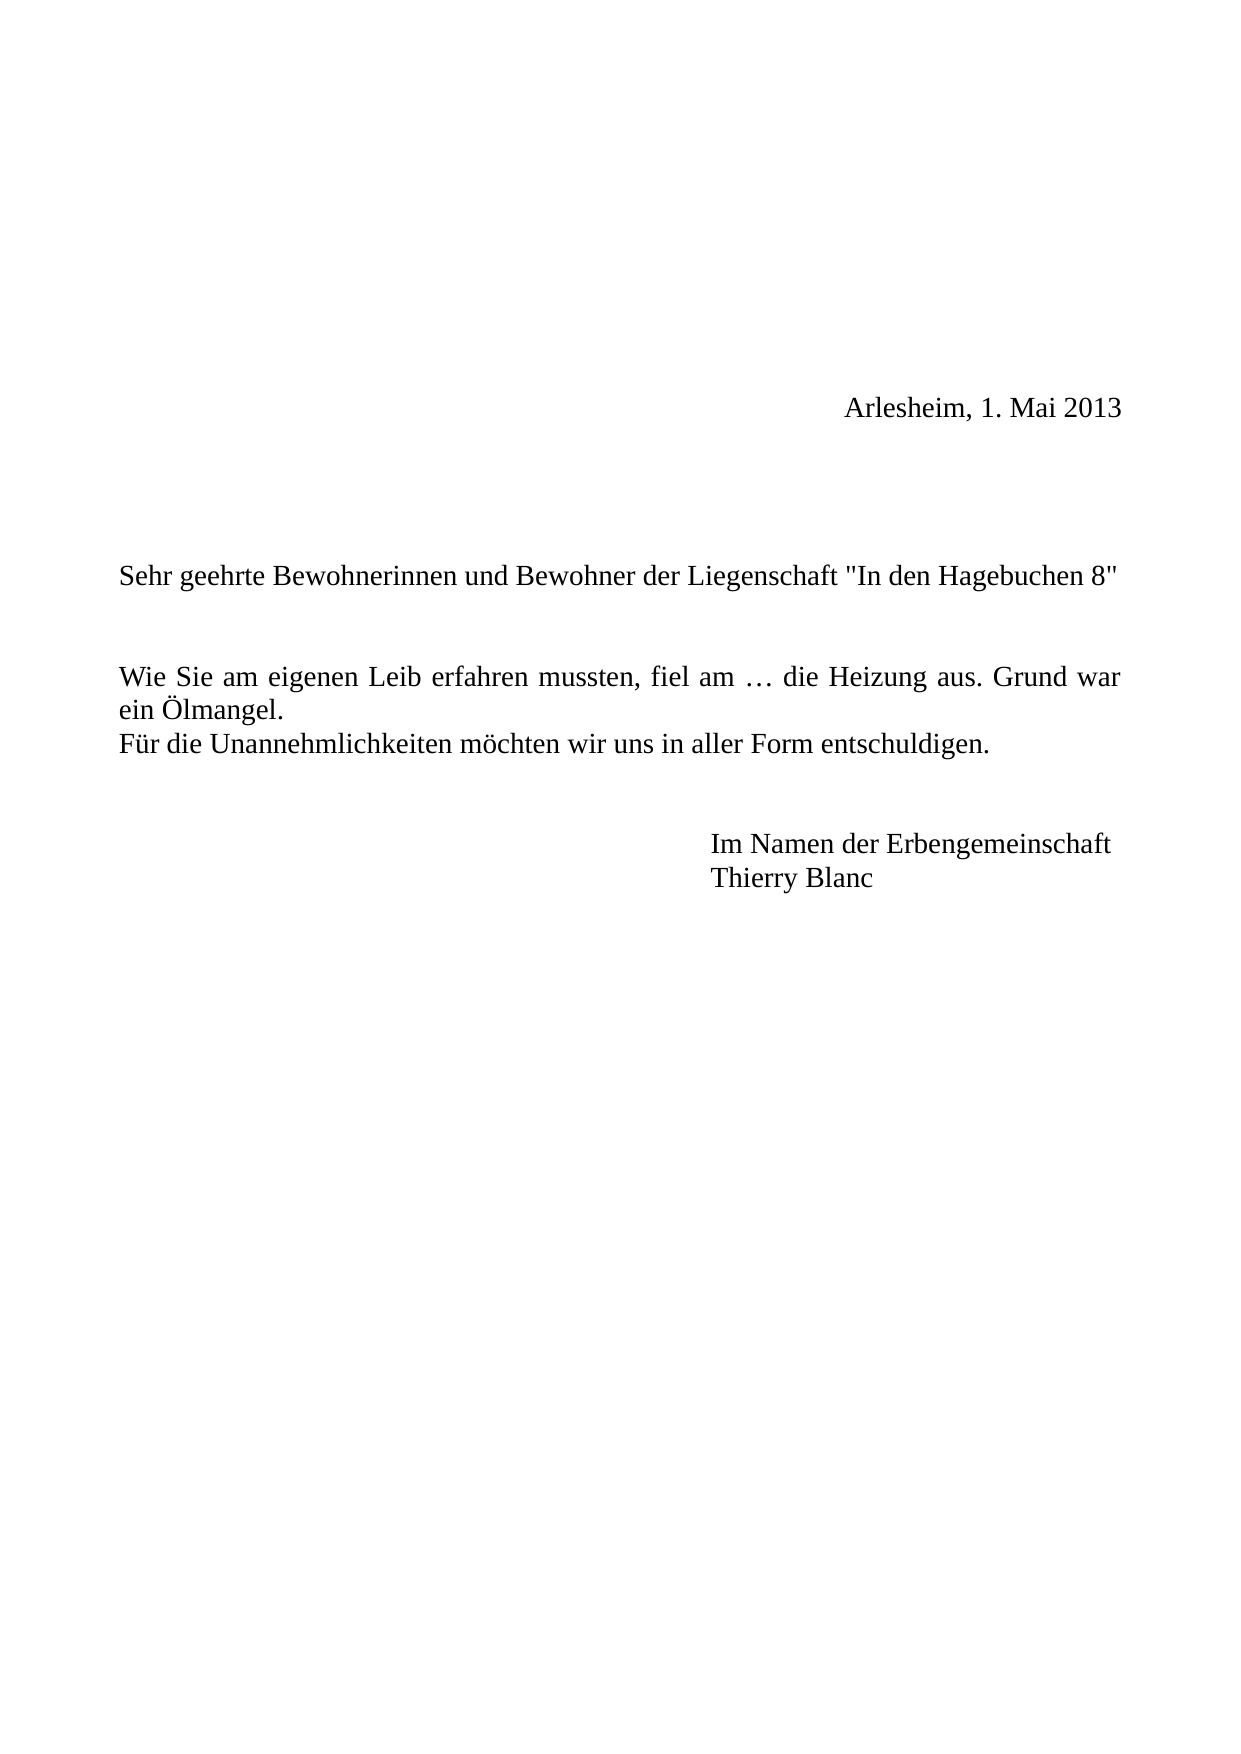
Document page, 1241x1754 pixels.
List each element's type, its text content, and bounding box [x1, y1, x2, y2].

text Thierry Blanc [710, 860, 1122, 894]
text Sehr geehrte Bewohnerinnen und Bewohner der Liegenschaft "In den Hagebuchen 8" [119, 558, 1122, 592]
text Wie Sie am eigenen Leib erfahren mussten, fiel am … die Heizung aus. Grund war ein Ölmangel. [119, 659, 1122, 726]
text Im Namen der Erbengemeinschaft [710, 827, 1122, 860]
text Für die Unannehmlichkeiten möchten wir uns in aller Form entschuldigen. [119, 726, 1122, 759]
text Arlesheim, 1. Mai 2013 [119, 391, 1122, 424]
